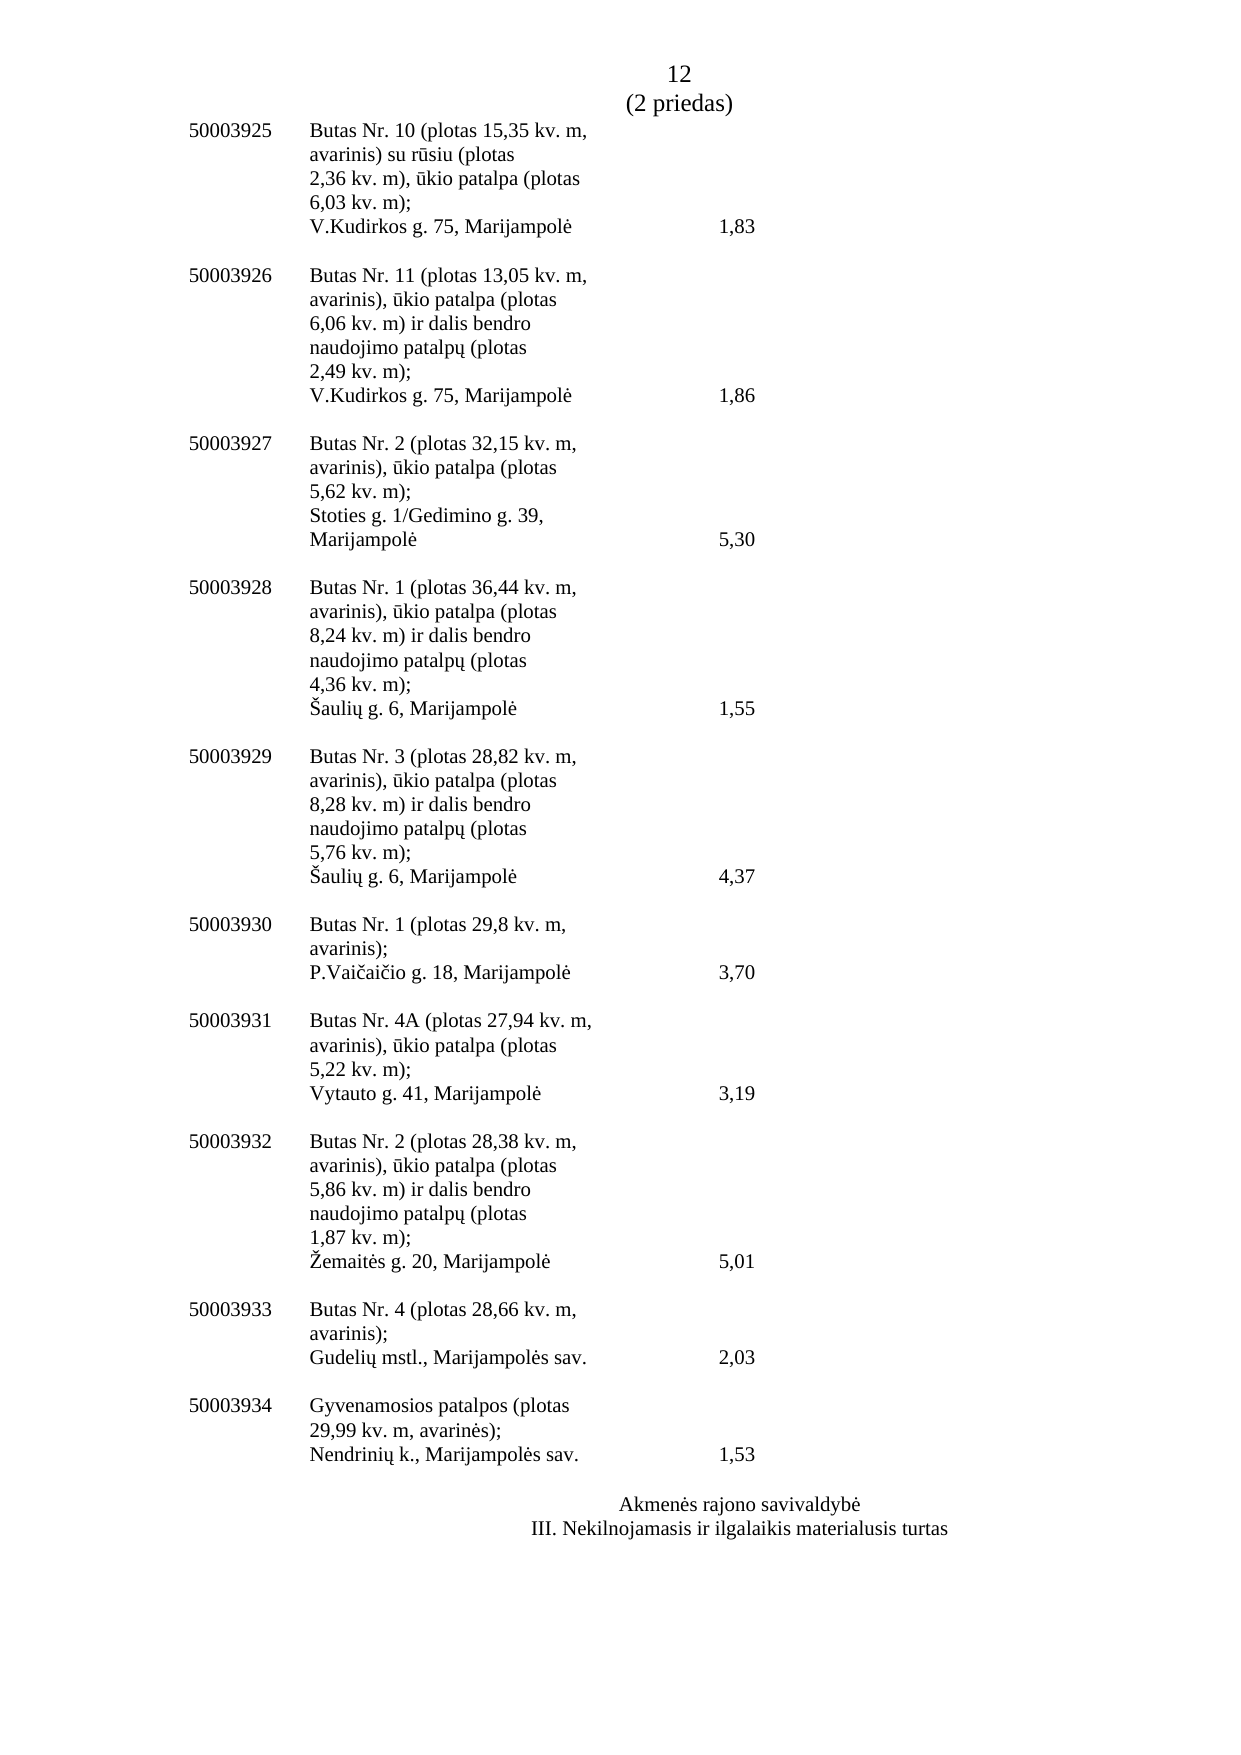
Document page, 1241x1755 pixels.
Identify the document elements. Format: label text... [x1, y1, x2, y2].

table_cell [888, 1129, 970, 1273]
table_cell Butas Nr. 4A (plotas 27,94 kv. m, avarinis), ūkio patalpa (plotas 5,22 kv. m); Vytauto g. 41, Marijampolė [298, 1009, 631, 1105]
table_cell 2,03 [631, 1297, 766, 1369]
table_cell [766, 118, 888, 238]
table_cell [177, 1369, 1181, 1393]
table_cell [970, 1009, 1092, 1105]
table_cell [1092, 744, 1181, 888]
table_cell 4,37 [631, 744, 766, 888]
table_cell [970, 263, 1092, 407]
table_cell [177, 1105, 1181, 1129]
table_cell [766, 1009, 888, 1105]
table_cell [888, 1394, 970, 1466]
table_cell Butas Nr. 1 (plotas 36,44 kv. m, avarinis), ūkio patalpa (plotas 8,24 kv. m) ir dalis bendro naudojimo patalpų (plotas 4,36 kv. m); Šaulių g. 6, Marijampolė [298, 575, 631, 720]
table_cell 3,19 [631, 1009, 766, 1105]
table_cell 50003932 [177, 1129, 298, 1273]
table_cell [970, 744, 1092, 888]
table_cell 50003933 [177, 1297, 298, 1369]
table_cell Gyvenamosios patalpos (plotas 29,99 kv. m, avarinės); Nendrinių k., Marijampolės sav. [298, 1394, 631, 1466]
table_cell 50003925 [177, 118, 298, 238]
table_cell Akmenės rajono savivaldybė [298, 1492, 1181, 1516]
table_cell [1092, 1297, 1181, 1369]
table_cell [1092, 1009, 1181, 1105]
table_cell 5,30 [631, 431, 766, 551]
table_cell [1092, 1129, 1181, 1273]
table_cell [970, 575, 1092, 720]
table_cell [766, 1129, 888, 1273]
table_cell [888, 912, 970, 984]
table_cell [177, 1516, 298, 1540]
table_cell [1092, 575, 1181, 720]
table_cell [177, 1273, 1181, 1297]
table_cell [177, 407, 1181, 431]
table_cell [970, 118, 1092, 238]
table_cell 50003929 [177, 744, 298, 888]
table_cell 50003931 [177, 1009, 298, 1105]
table_cell 1,86 [631, 263, 766, 407]
table_cell [177, 551, 1181, 575]
table_cell [766, 1297, 888, 1369]
table_cell [888, 1297, 970, 1369]
table_cell 50003930 [177, 912, 298, 984]
table_cell III. Nekilnojamasis ir ilgalaikis materialusis turtas [298, 1516, 1181, 1540]
table_cell [766, 744, 888, 888]
table_cell [177, 1492, 298, 1516]
table_cell [888, 118, 970, 238]
table_cell [766, 575, 888, 720]
table_cell [766, 431, 888, 551]
table_cell 50003928 [177, 575, 298, 720]
table_cell [888, 575, 970, 720]
table_cell [970, 1394, 1092, 1466]
table_cell 5,01 [631, 1129, 766, 1273]
table_cell [970, 1129, 1092, 1273]
table_cell Butas Nr. 1 (plotas 29,8 kv. m, avarinis); P.Vaičaičio g. 18, Marijampolė [298, 912, 631, 984]
table_cell Butas Nr. 11 (plotas 13,05 kv. m, avarinis), ūkio patalpa (plotas 6,06 kv. m) ir dalis bendro naudojimo patalpų (plotas 2,49 kv. m); V.Kudirkos g. 75, Marijampolė [298, 263, 631, 407]
table_cell [766, 263, 888, 407]
table_cell [970, 1297, 1092, 1369]
table_cell Butas Nr. 10 (plotas 15,35 kv. m, avarinis) su rūsiu (plotas 2,36 kv. m), ūkio patalpa (plotas 6,03 kv. m); V.Kudirkos g. 75, Marijampolė [298, 118, 631, 238]
table_cell [888, 1009, 970, 1105]
table_cell [177, 888, 1181, 912]
table_cell [888, 744, 970, 888]
table_cell Butas Nr. 2 (plotas 32,15 kv. m, avarinis), ūkio patalpa (plotas 5,62 kv. m); Stoties g. 1/Gedimino g. 39, Marijampolė [298, 431, 631, 551]
table_cell [177, 1466, 1181, 1490]
table_cell [1092, 431, 1181, 551]
table_cell [766, 1394, 888, 1466]
table_cell 1,55 [631, 575, 766, 720]
table_cell [177, 720, 1181, 744]
table_cell [888, 431, 970, 551]
table_cell 50003927 [177, 431, 298, 551]
table_cell 50003934 [177, 1394, 298, 1466]
table_cell [177, 239, 1181, 262]
table_cell [970, 431, 1092, 551]
table_cell [177, 984, 1181, 1008]
table_cell [1092, 912, 1181, 984]
table_cell 3,70 [631, 912, 766, 984]
table_cell [1092, 1394, 1181, 1466]
table_cell Butas Nr. 2 (plotas 28,38 kv. m, avarinis), ūkio patalpa (plotas 5,86 kv. m) ir dalis bendro naudojimo patalpų (plotas 1,87 kv. m); Žemaitės g. 20, Marijampolė [298, 1129, 631, 1273]
table_cell [970, 912, 1092, 984]
table_cell [766, 912, 888, 984]
table_cell Butas Nr. 3 (plotas 28,82 kv. m, avarinis), ūkio patalpa (plotas 8,28 kv. m) ir dalis bendro naudojimo patalpų (plotas 5,76 kv. m); Šaulių g. 6, Marijampolė [298, 744, 631, 888]
table_cell 50003926 [177, 263, 298, 407]
table_cell 1,53 [631, 1394, 766, 1466]
table_cell Butas Nr. 4 (plotas 28,66 kv. m, avarinis); Gudelių mstl., Marijampolės sav. [298, 1297, 631, 1369]
table_cell [1092, 118, 1181, 238]
table_cell 1,83 [631, 118, 766, 238]
table_cell [1092, 263, 1181, 407]
table_cell [888, 263, 970, 407]
